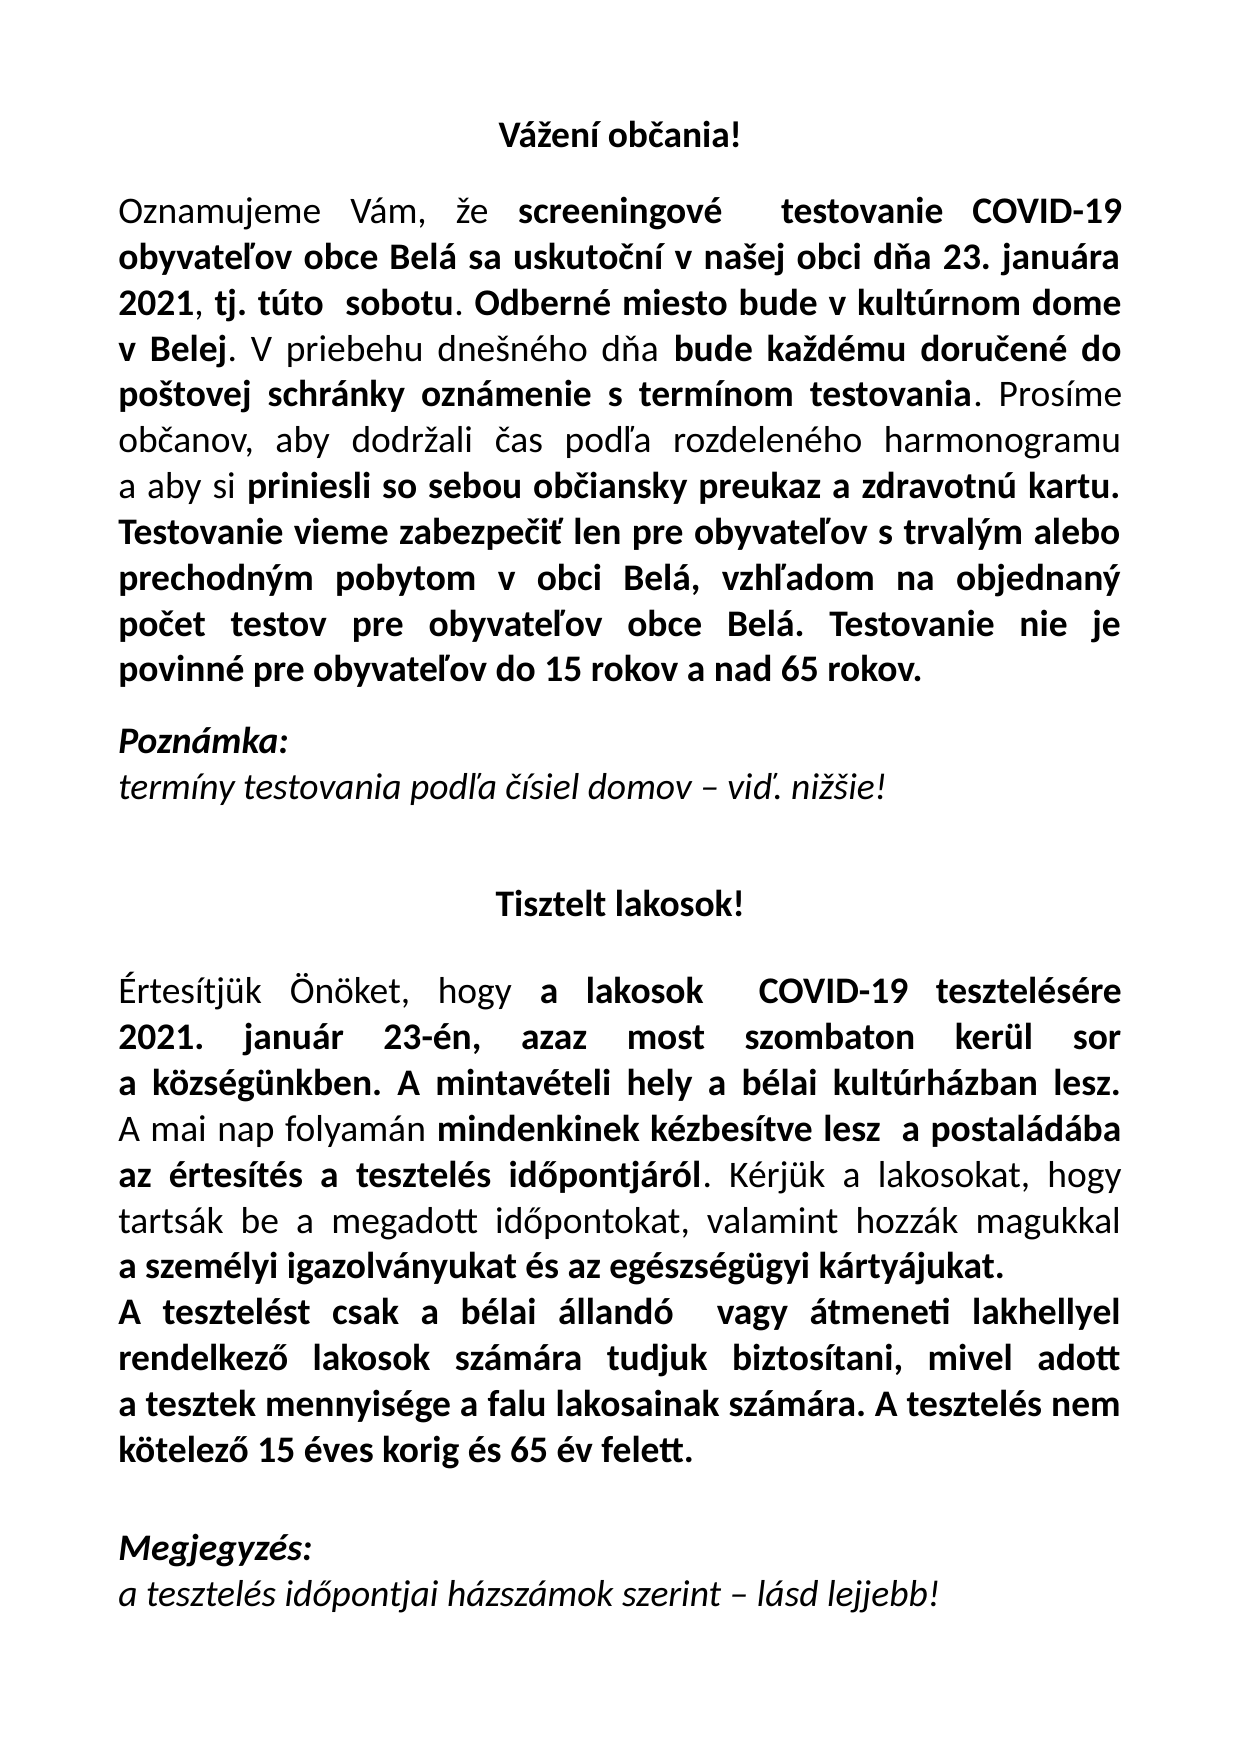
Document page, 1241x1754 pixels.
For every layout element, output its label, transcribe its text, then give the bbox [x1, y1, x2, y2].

text termíny testovania podľa čísiel domov – viď. nižšie! [118, 763, 1122, 809]
text Vážení občania! [118, 111, 1122, 157]
text Tisztelt lakosok! [118, 879, 1122, 925]
text Oznamujeme Vám, že screeningové testovanie COVID-19 obyvateľov obce Belá sa uskutoční v našej obci dňa 23. januára 2021, tj. túto sobotu. Odberné miesto bude v kultúrnom dome v Belej. V priebehu dnešného dňa bude každému doručené do poštovej schránky oznámenie s termínom testovania. Prosíme občanov, aby dodržali čas podľa rozdeleného harmonogramu a aby si priniesli so sebou občiansky preukaz a zdravotnú kartu. Testovanie vieme zabezpečiť len pre obyvateľov s trvalým alebo prechodným pobytom v obci Belá, vzhľadom na objednaný počet testov pre obyvateľov obce Belá. Testovanie nie je povinné pre obyvateľov do 15 rokov a nad 65 rokov. [118, 187, 1122, 691]
text Poznámka: [118, 717, 1122, 763]
text A tesztelést csak a bélai állandó vagy átmeneti lakhellyel rendelkező lakosok számára tudjuk biztosítani, mivel adott a tesztek mennyisége a falu lakosainak számára. A tesztelés nem kötelező 15 éves korig és 65 év felett. [118, 1288, 1122, 1472]
text Megjegyzés: [118, 1524, 1122, 1570]
text Értesítjük Önöket, hogy a lakosok COVID-19 tesztelésére 2021. január 23-én, azaz most szombaton kerül sor a községünkben. A mintavételi hely a bélai kultúrházban lesz. A mai nap folyamán mindenkinek kézbesítve lesz a postaládába az értesítés a tesztelés időpontjáról. Kérjük a lakosokat, hogy tartsák be a megadott időpontokat, valamint hozzák magukkal a személyi igazolványukat és az egészségügyi kártyájukat. [118, 967, 1122, 1288]
text a tesztelés időpontjai házszámok szerint – lásd lejjebb! [118, 1570, 1122, 1616]
